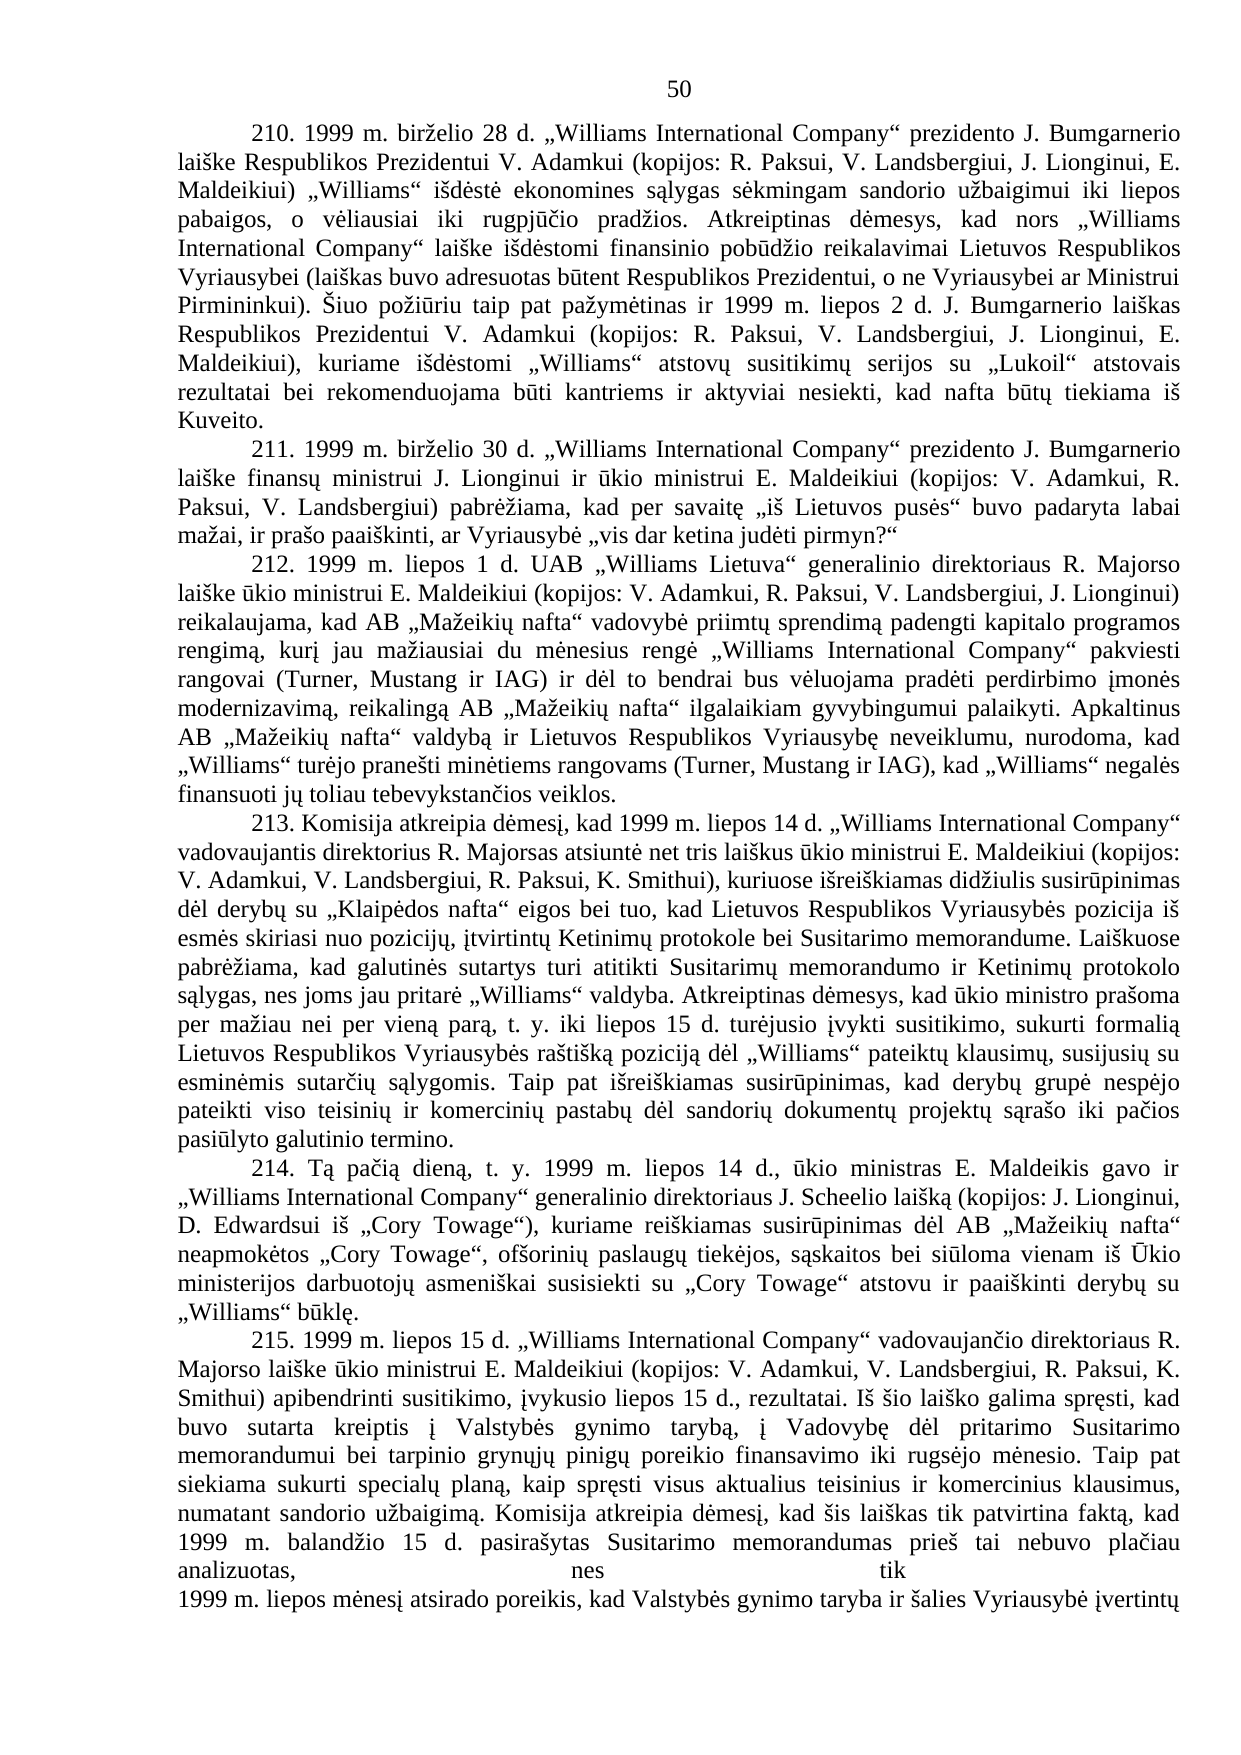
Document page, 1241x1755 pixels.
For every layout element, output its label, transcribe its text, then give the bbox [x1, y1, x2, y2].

text 213. Komisija atkreipia dėmesį, kad 1999 m. liepos 14 d. „Williams International Company“ vadovaujantis direktorius R. Majorsas atsiuntė net tris laiškus ūkio ministrui E. Maldeikiui (kopijos: V. Adamkui, V. Landsbergiui, R. Paksui, K. Smithui), kuriuose išreiškiamas didžiulis susirūpinimas dėl derybų su „Klaipėdos nafta“ eigos bei tuo, kad Lietuvos Respublikos Vyriausybės pozicija iš esmės skiriasi nuo pozicijų, įtvirtintų Ketinimų protokole bei Susitarimo memorandume. Laiškuose pabrėžiama, kad galutinės sutartys turi atitikti Susitarimų memorandumo ir Ketinimų protokolo sąlygas, nes joms jau pritarė „Williams“ valdyba. Atkreiptinas dėmesys, kad ūkio ministro prašoma per mažiau nei per vieną parą, t. y. iki liepos 15 d. turėjusio įvykti susitikimo, sukurti formalią Lietuvos Respublikos Vyriausybės raštišką poziciją dėl „Williams“ pateiktų klausimų, susijusių su esminėmis sutarčių sąlygomis. Taip pat išreiškiamas susirūpinimas, kad derybų grupė nespėjo pateikti viso teisinių ir komercinių pastabų dėl sandorių dokumentų projektų sąrašo iki pačios pasiūlyto galutinio termino. [177, 808, 1181, 1153]
text 210. 1999 m. birželio 28 d. „Williams International Company“ prezidento J. Bumgarnerio laiške Respublikos Prezidentui V. Adamkui (kopijos: R. Paksui, V. Landsbergiui, J. Lionginui, E. Maldeikiui) „Williams“ išdėstė ekonomines sąlygas sėkmingam sandorio užbaigimui iki liepos pabaigos, o vėliausiai iki rugpjūčio pradžios. Atkreiptinas dėmesys, kad nors „Williams International Company“ laiške išdėstomi finansinio pobūdžio reikalavimai Lietuvos Respublikos Vyriausybei (laiškas buvo adresuotas būtent Respublikos Prezidentui, o ne Vyriausybei ar Ministrui Pirmininkui). Šiuo požiūriu taip pat pažymėtinas ir 1999 m. liepos 2 d. J. Bumgarnerio laiškas Respublikos Prezidentui V. Adamkui (kopijos: R. Paksui, V. Landsbergiui, J. Lionginui, E. Maldeikiui), kuriame išdėstomi „Williams“ atstovų susitikimų serijos su „Lukoil“ atstovais rezultatai bei rekomenduojama būti kantriems ir aktyviai nesiekti, kad nafta būtų tiekiama iš Kuveito. [177, 118, 1181, 434]
text 215. 1999 m. liepos 15 d. „Williams International Company“ vadovaujančio direktoriaus R. Majorso laiške ūkio ministrui E. Maldeikiui (kopijos: V. Adamkui, V. Landsbergiui, R. Paksui, K. Smithui) apibendrinti susitikimo, įvykusio liepos 15 d., rezultatai. Iš šio laiško galima spręsti, kad buvo sutarta kreiptis į Valstybės gynimo tarybą, į Vadovybę dėl pritarimo Susitarimo memorandumui bei tarpinio grynųjų pinigų poreikio finansavimo iki rugsėjo mėnesio. Taip pat siekiama sukurti specialų planą, kaip spręsti visus aktualius teisinius ir komercinius klausimus, numatant sandorio užbaigimą. Komisija atkreipia dėmesį, kad šis laiškas tik patvirtina faktą, kad 1999 m. balandžio 15 d. pasirašytas Susitarimo memorandumas prieš tai nebuvo plačiau analizuotas, nes tik 1999 m. liepos mėnesį atsirado poreikis, kad Valstybės gynimo taryba ir šalies Vyriausybė įvertintų [177, 1326, 1181, 1613]
text 212. 1999 m. liepos 1 d. UAB „Williams Lietuva“ generalinio direktoriaus R. Majorso laiške ūkio ministrui E. Maldeikiui (kopijos: V. Adamkui, R. Paksui, V. Landsbergiui, J. Lionginui) reikalaujama, kad AB „Mažeikių nafta“ vadovybė priimtų sprendimą padengti kapitalo programos rengimą, kurį jau mažiausiai du mėnesius rengė „Williams International Company“ pakviesti rangovai (Turner, Mustang ir IAG) ir dėl to bendrai bus vėluojama pradėti perdirbimo įmonės modernizavimą, reikalingą AB „Mažeikių nafta“ ilgalaikiam gyvybingumui palaikyti. Apkaltinus AB „Mažeikių nafta“ valdybą ir Lietuvos Respublikos Vyriausybę neveiklumu, nurodoma, kad „Williams“ turėjo pranešti minėtiems rangovams (Turner, Mustang ir IAG), kad „Williams“ negalės finansuoti jų toliau tebevykstančios veiklos. [177, 549, 1181, 808]
text 214. Tą pačią dieną, t. y. 1999 m. liepos 14 d., ūkio ministras E. Maldeikis gavo ir „Williams International Company“ generalinio direktoriaus J. Scheelio laišką (kopijos: J. Lionginui, D. Edwardsui iš „Cory Towage“), kuriame reiškiamas susirūpinimas dėl AB „Mažeikių nafta“ neapmokėtos „Cory Towage“, ofšorinių paslaugų tiekėjos, sąskaitos bei siūloma vienam iš Ūkio ministerijos darbuotojų asmeniškai susisiekti su „Cory Towage“ atstovu ir paaiškinti derybų su „Williams“ būklę. [177, 1153, 1181, 1326]
text 211. 1999 m. birželio 30 d. „Williams International Company“ prezidento J. Bumgarnerio laiške finansų ministrui J. Lionginui ir ūkio ministrui E. Maldeikiui (kopijos: V. Adamkui, R. Paksui, V. Landsbergiui) pabrėžiama, kad per savaitę „iš Lietuvos pusės“ buvo padaryta labai mažai, ir prašo paaiškinti, ar Vyriausybė „vis dar ketina judėti pirmyn?“ [177, 434, 1181, 549]
